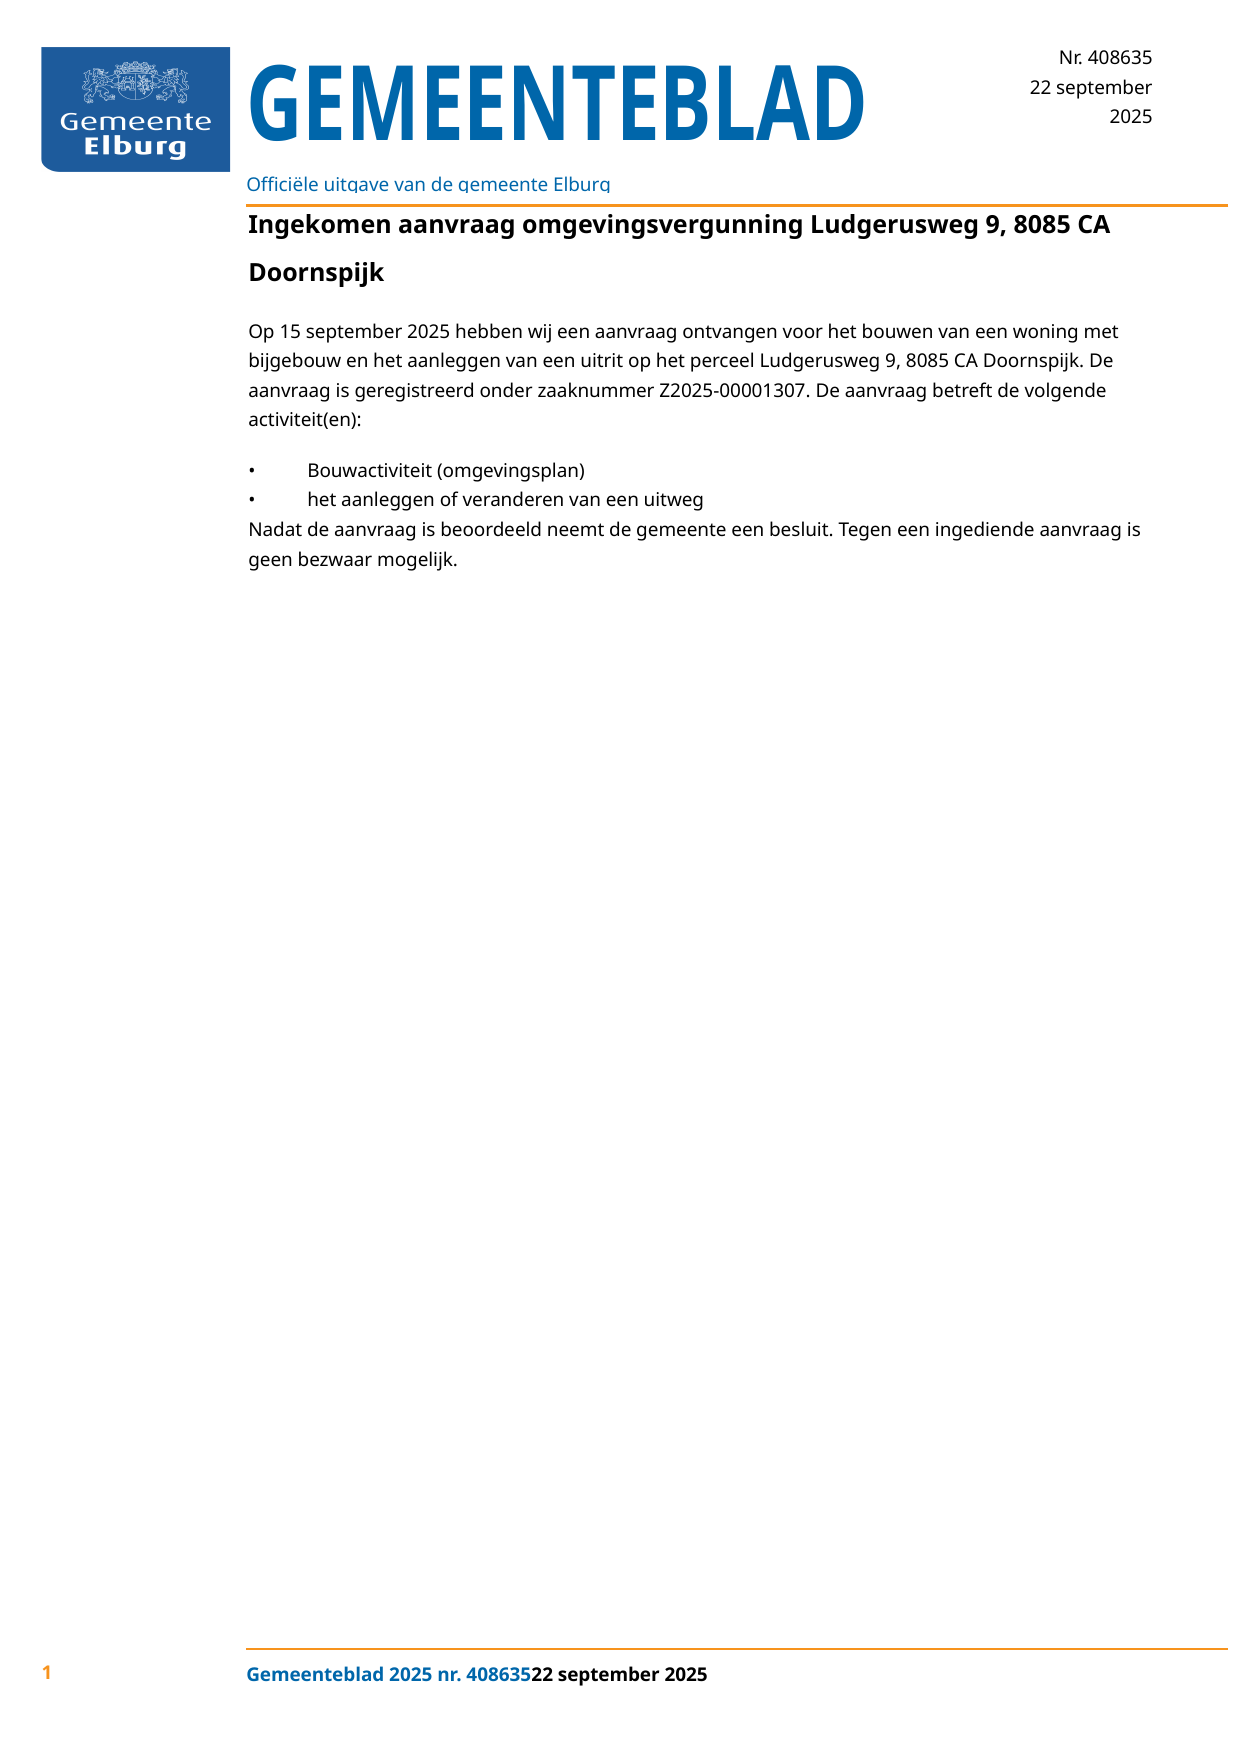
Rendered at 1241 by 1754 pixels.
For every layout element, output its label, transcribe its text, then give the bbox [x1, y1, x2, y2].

text Nadat de aanvraag is beoordeeld neemt de gemeente een besluit. Tegen een ingediende aanvraag is geen bezwaar mogelijk. [248, 516, 1152, 572]
picture [41, 47, 231, 172]
text Ingekomen aanvraag omgevingsvergunning Ludgerusweg 9, 8085 CA Doornspijk [248, 207, 1152, 288]
list het aanleggen of veranderen van een uitweg [248, 487, 1152, 512]
text Op 15 september 2025 hebben wij een aanvraag ontvangen voor het bouwen van een woning met bijgebouw en het aanleggen van een uitrit op het perceel Ludgerusweg 9, 8085 CA Doornspijk. De aanvraag is geregistreerd onder zaaknummer Z2025-00001307. De aanvraag betreft de volgende activiteit(en): [248, 318, 1152, 432]
list Bouwactiviteit (omgevingsplan) [248, 457, 1152, 483]
